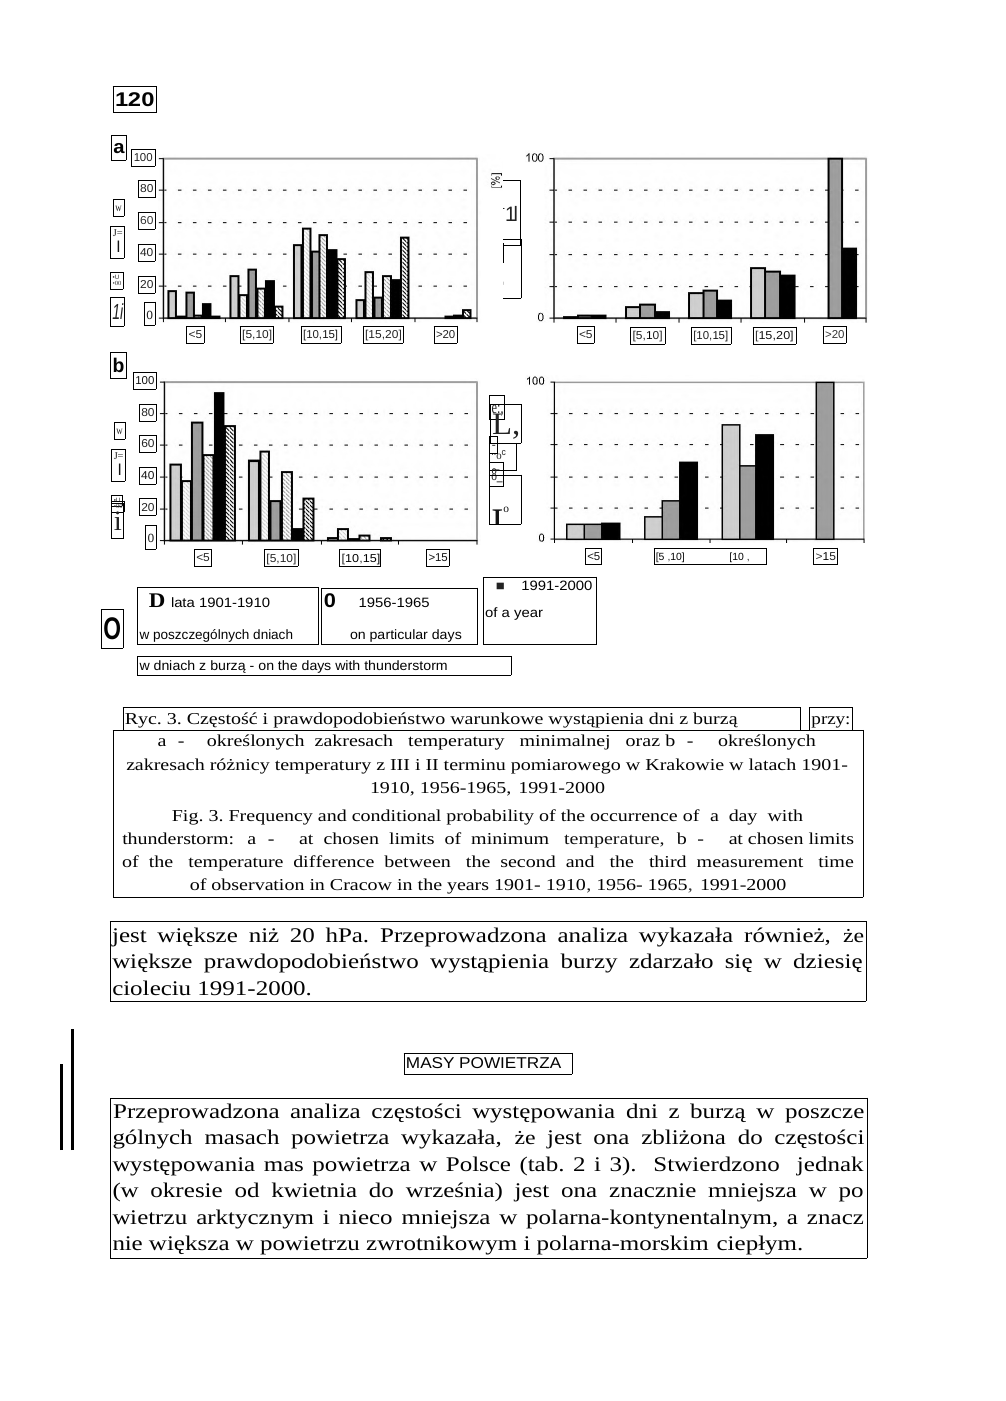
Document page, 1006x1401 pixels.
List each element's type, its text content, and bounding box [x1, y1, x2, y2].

text [10,15] [341, 551, 380, 564]
text 80 [140, 182, 155, 195]
text O [103, 610, 123, 646]
text [5 ,10] [10 , 15] [656, 550, 766, 564]
text <5 [188, 327, 203, 341]
text I [116, 238, 124, 256]
list 1991-2000 [496, 578, 596, 593]
text [10,15] [303, 328, 341, 341]
text [5,10] [632, 328, 665, 342]
text >20 [825, 328, 846, 341]
text w poszczególnych dniach [139, 627, 318, 642]
text ..oc =i5 [491, 444, 516, 470]
text [5,10] [242, 328, 273, 341]
picture [158, 378, 481, 545]
text [5,10] [266, 551, 298, 564]
text I [117, 461, 124, 479]
text w [115, 201, 123, 214]
text •U [112, 274, 123, 281]
text >15 [815, 549, 837, 562]
text L, [492, 405, 521, 441]
text 80 [141, 406, 156, 419]
text o [146, 303, 155, 323]
text 20 [141, 500, 156, 513]
text 60 [141, 437, 156, 450]
text <5 [587, 549, 601, 562]
text b [112, 354, 126, 376]
text i [113, 504, 123, 537]
text przy: [811, 709, 852, 728]
text w dniach z burzą - on the days with thunderstorm [139, 657, 511, 673]
text [10,15] [693, 328, 731, 342]
text 100 [133, 151, 155, 164]
text J= [113, 228, 124, 238]
text 1i [112, 298, 124, 324]
text e:, [491, 397, 504, 404]
text 40 [140, 246, 155, 259]
picture [158, 154, 503, 323]
text a - określonych zakresach temperatury minimalnej oraz b - określonych zakresach różnicy temperatury z III i II terminu pomiarowego w Krakowie w latach 1901-1910, 1956-1965, 1991-2000 [118, 731, 855, 797]
text 100 [135, 374, 156, 387]
picture [525, 150, 870, 323]
text 40 [141, 468, 156, 482]
text 60 [140, 214, 155, 227]
text on particular days [350, 627, 477, 642]
text D lata 1901-1910 [148, 588, 318, 612]
text [15,20] [365, 328, 403, 341]
text a [113, 136, 126, 158]
text MASY POWIETRZA [406, 1054, 572, 1072]
text [15,20] [755, 328, 796, 342]
text :i1l? [503, 181, 520, 239]
text <5 [579, 328, 594, 341]
text w [116, 423, 124, 437]
text J= [113, 451, 124, 461]
text <5 [196, 551, 211, 564]
text Io 5. [491, 476, 521, 524]
text >15 [428, 551, 449, 564]
text 20 [140, 277, 155, 291]
text >20 [436, 327, 457, 341]
text o [147, 526, 156, 547]
text jest większe niż 20 hPa. Przeprowadzona analiza wykazała również, że większe prawdopodobieństwo wystąpienia burzy zdarzało się w dziesię­ cioleciu 1991-2000. [112, 923, 864, 999]
text 120 [115, 88, 156, 110]
text Fig. 3. Frequency and conditional probability of the occurrence of a day with thunderstorm: a - at chosen limits of minimum temperature, b - at chosen limits of the temperature difference between the second and the third measurement time of observation in Cracow in the years 1901- 1910, 1956- 1965, 1991-2000 [114, 806, 861, 893]
text of a year [485, 605, 596, 621]
text Ryc. 3. Częstość i prawdopodobieństwo warunkowe wystąpienia dni z burzą [124, 709, 800, 728]
picture [525, 375, 866, 543]
text t 5. [503, 240, 521, 298]
text 0 1956-1965 [323, 589, 477, 612]
text Przeprowadzona analiza częstości występowania dni z burzą w poszcze­ gólnych masach powietrza wykazała, że jest ona zbliżona do częstości występowania mas powietrza w Polsce (tab. 2 i 3). Stwierdzono jednak (w okresie od kwietnia do września) jest ona znacznie mniejsza w po­ wietrzu arktycznym i nieco mniejsza w polarna-kontynentalnym, a znacz­ nie większa w powietrzu zwrotnikowym i polarna-morskim ciepłym. [112, 1099, 865, 1255]
text 8_ [491, 463, 503, 475]
